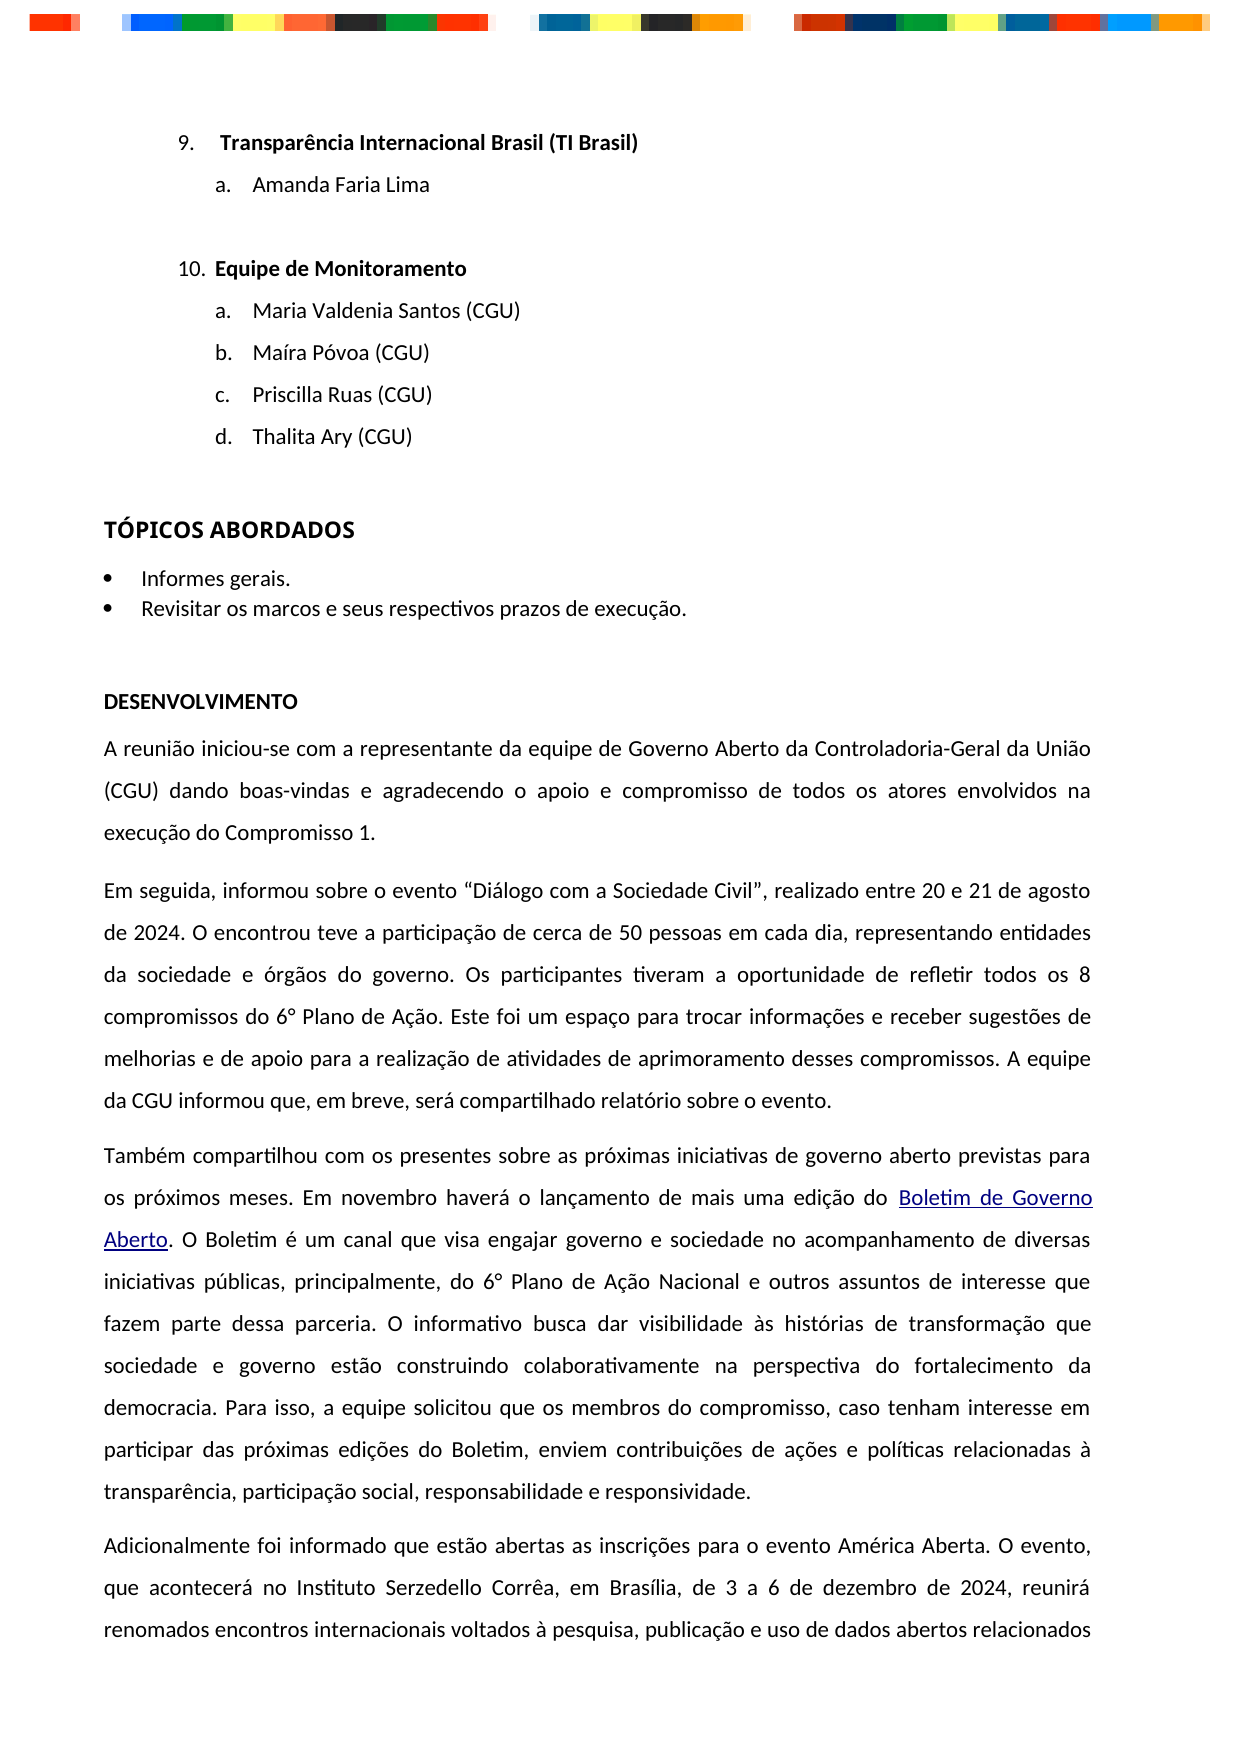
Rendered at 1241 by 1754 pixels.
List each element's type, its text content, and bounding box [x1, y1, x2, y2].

text DESENVOLVIMENTO [103, 687, 1093, 715]
text Em seguida, informou sobre o evento “Diálogo com a Sociedade Civil”, realizado entre 20 e 21 de agosto de 2024. O encontrou teve a participação de cerca de 50 pessoas em cada dia, representando entidades da sociedade e órgãos do governo. Os participantes tiveram a oportunidade de refletir todos os 8 compromissos do 6° Plano de Ação. Este foi um espaço para trocar informações e receber sugestões de melhorias e de apoio para a realização de atividades de aprimoramento desses compromissos. A equipe da CGU informou que, em breve, será compartilhado relatório sobre o evento. [103, 877, 1093, 1114]
list Maíra Póvoa (CGU) [215, 338, 1093, 366]
list Equipe de Monitoramento [177, 254, 1093, 282]
list Priscilla Ruas (CGU) [215, 380, 1093, 408]
list Informes gerais. [103, 564, 1093, 592]
text Adicionalmente foi informado que estão abertas as inscrições para o evento América Aberta. O evento, que acontecerá no Instituto Serzedello Corrêa, em Brasília, de 3 a 6 de dezembro de 2024, reunirá renomados encontros internacionais voltados à pesquisa, publicação e uso de dados abertos relacionados [103, 1531, 1093, 1643]
list Revisitar os marcos e seus respectivos prazos de execução. [103, 594, 1093, 622]
text Também compartilhou com os presentes sobre as próximas iniciativas de governo aberto previstas para os próximos meses. Em novembro haverá o lançamento de mais uma edição do Boletim de Governo Aberto. O Boletim é um canal que visa engajar governo e sociedade no acompanhamento de diversas iniciativas públicas, principalmente, do 6° Plano de Ação Nacional e outros assuntos de interesse que fazem parte dessa parceria. O informativo busca dar visibilidade às histórias de transformação que sociedade e governo estão construindo colaborativamente na perspectiva do fortalecimento da democracia. Para isso, a equipe solicitou que os membros do compromisso, caso tenham interesse em participar das próximas edições do Boletim, enviem contribuições de ações e políticas relacionadas à transparência, participação social, responsabilidade e responsividade. [103, 1141, 1093, 1505]
text A reunião iniciou-se com a representante da equipe de Governo Aberto da Controladoria-Geral da União (CGU) dando boas-vindas e agradecendo o apoio e compromisso de todos os atores envolvidos na execução do Compromisso 1. [103, 734, 1093, 846]
list Transparência Internacional Brasil (TI Brasil) [177, 128, 1093, 156]
list Amanda Faria Lima [215, 170, 1093, 198]
list Thalita Ary (CGU) [215, 422, 1093, 450]
list Maria Valdenia Santos (CGU) [215, 296, 1093, 324]
text Tópicos abordados [103, 514, 1093, 546]
